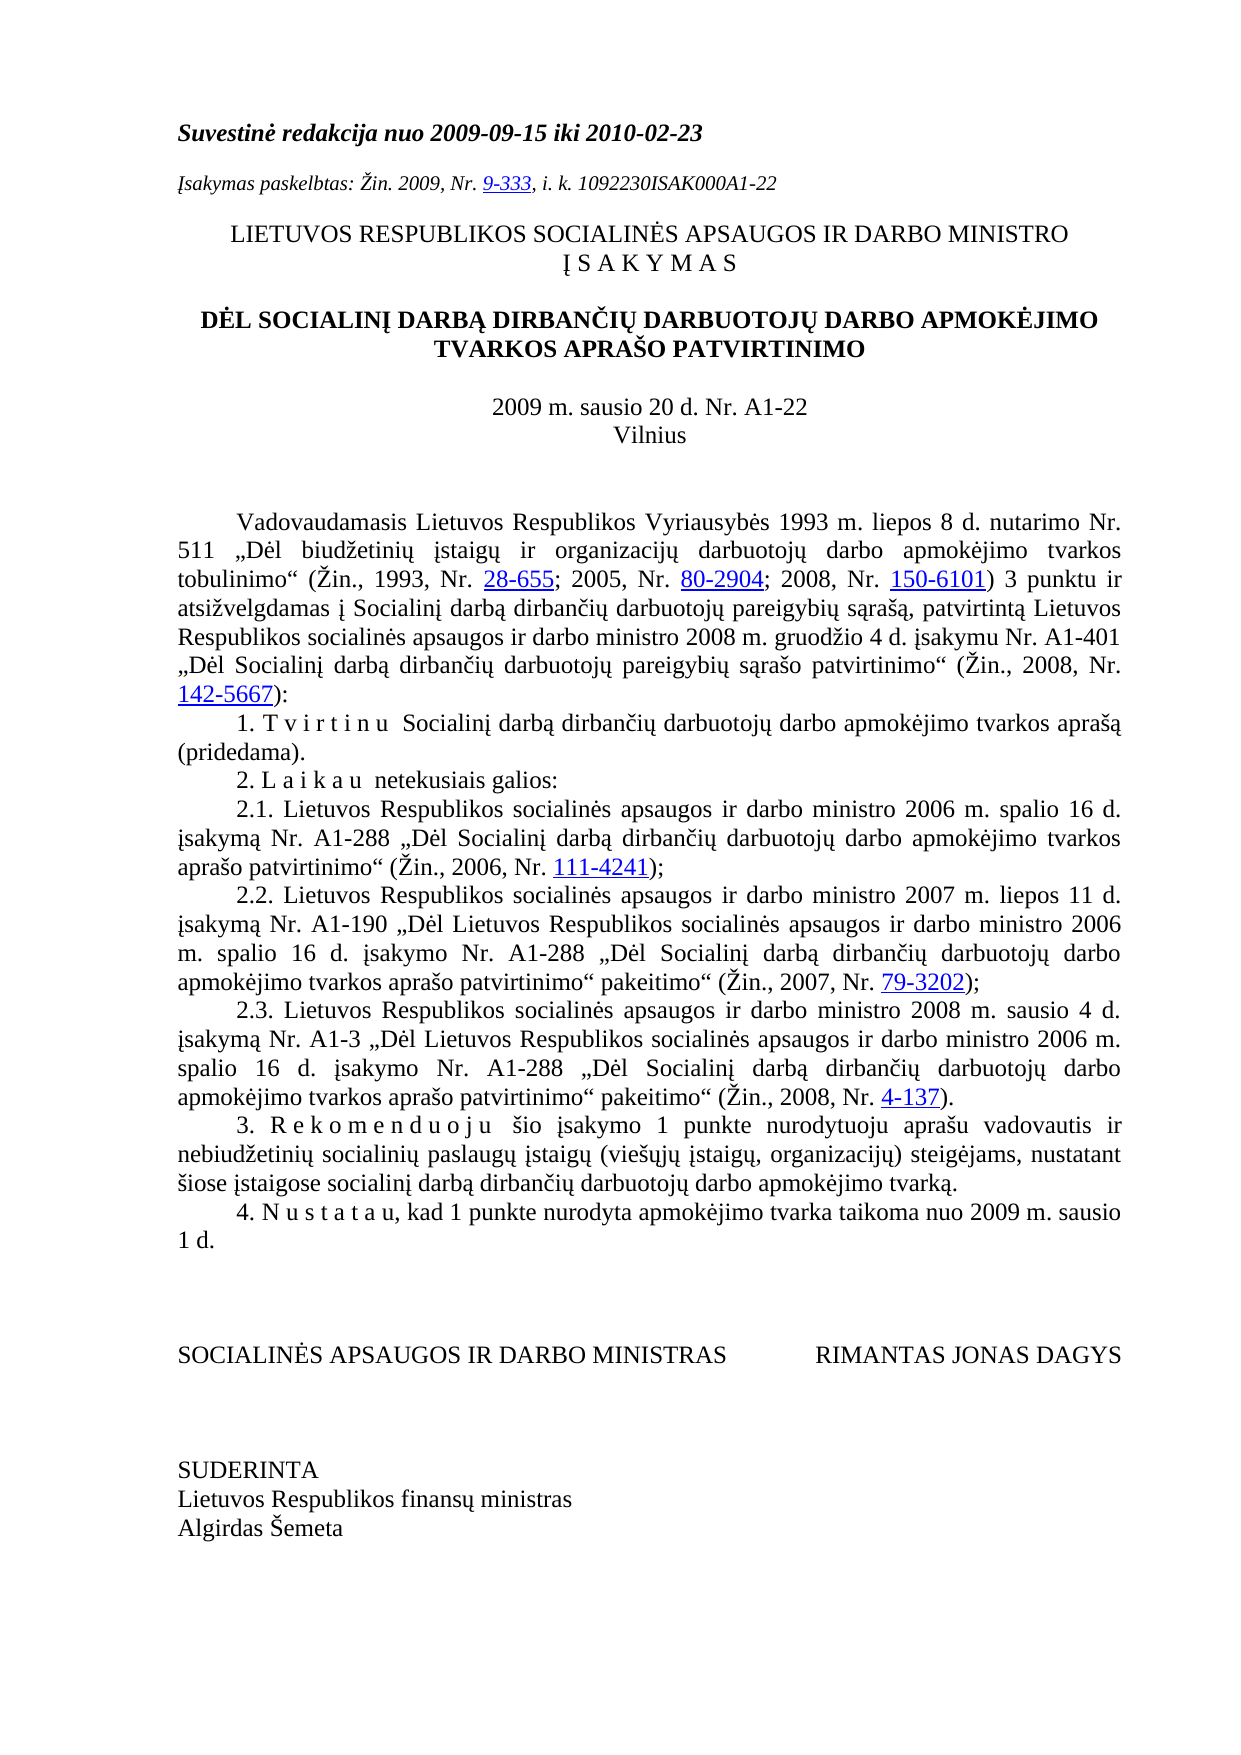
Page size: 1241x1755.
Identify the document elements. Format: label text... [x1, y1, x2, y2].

text 2.1. Lietuvos Respublikos socialinės apsaugos ir darbo ministro 2006 m. spalio 16 d. įsakymą Nr. A1-288 „Dėl Socialinį darbą dirbančių darbuotojų darbo apmokėjimo tvarkos aprašo patvirtinimo“ (Žin., 2006, Nr. 111-4241); [177, 794, 1122, 880]
text 2. Laikau netekusiais galios: [177, 765, 1122, 794]
text Algirdas Šemeta [177, 1513, 1122, 1542]
text 4. Nustatau, kad 1 punkte nurodyta apmokėjimo tvarka taikoma nuo 2009 m. sausio 1 d. [177, 1197, 1122, 1254]
text 2.3. Lietuvos Respublikos socialinės apsaugos ir darbo ministro 2008 m. sausio 4 d. įsakymą Nr. A1-3 „Dėl Lietuvos Respublikos socialinės apsaugos ir darbo ministro 2006 m. spalio 16 d. įsakymo Nr. A1-288 „Dėl Socialinį darbą dirbančių darbuotojų darbo apmokėjimo tvarkos aprašo patvirtinimo“ pakeitimo“ (Žin., 2008, Nr. 4-137). [177, 995, 1122, 1110]
text 3. Rekomenduoju šio įsakymo 1 punkte nurodytuoju aprašu vadovautis ir nebiudžetinių socialinių paslaugų įstaigų (viešųjų įstaigų, organizacijų) steigėjams, nustatant šiose įstaigose socialinį darbą dirbančių darbuotojų darbo apmokėjimo tvarką. [177, 1110, 1122, 1197]
text Vilnius [177, 420, 1122, 449]
text DĖL SOCIALINĮ DARBĄ DIRBANČIŲ DARBUOTOJŲ DARBO APMOKĖJIMO TVARKOS APRAŠO PATVIRTINIMO [177, 305, 1122, 363]
text ĮSAKYMAS [177, 248, 1122, 277]
text SOCIALINĖS APSAUGOS IR DARBO MINISTRAS RIMANTAS JONAS DAGYS [177, 1340, 1122, 1369]
text Įsakymas paskelbtas: Žin. 2009, Nr. 9-333, i. k. 1092230ISAK000A1-22 [177, 171, 1122, 195]
text SUDERINTA [177, 1455, 1122, 1484]
text 2009 m. sausio 20 d. Nr. A1-22 [177, 392, 1122, 420]
text LIETUVOS RESPUBLIKOS SOCIALINĖS APSAUGOS IR DARBO MINISTRO [177, 219, 1122, 248]
text Lietuvos Respublikos finansų ministras [177, 1484, 1122, 1513]
text Suvestinė redakcija nuo 2009-09-15 iki 2010-02-23 [177, 118, 1122, 147]
text 1. Tvirtinu Socialinį darbą dirbančių darbuotojų darbo apmokėjimo tvarkos aprašą (pridedama). [177, 708, 1122, 765]
text 2.2. Lietuvos Respublikos socialinės apsaugos ir darbo ministro 2007 m. liepos 11 d. įsakymą Nr. A1-190 „Dėl Lietuvos Respublikos socialinės apsaugos ir darbo ministro 2006 m. spalio 16 d. įsakymo Nr. A1-288 „Dėl Socialinį darbą dirbančių darbuotojų darbo apmokėjimo tvarkos aprašo patvirtinimo“ pakeitimo“ (Žin., 2007, Nr. 79-3202); [177, 880, 1122, 995]
text Vadovaudamasis Lietuvos Respublikos Vyriausybės 1993 m. liepos 8 d. nutarimo Nr. 511 „Dėl biudžetinių įstaigų ir organizacijų darbuotojų darbo apmokėjimo tvarkos tobulinimo“ (Žin., 1993, Nr. 28-655; 2005, Nr. 80-2904; 2008, Nr. 150-6101) 3 punktu ir atsižvelgdamas į Socialinį darbą dirbančių darbuotojų pareigybių sąrašą, patvirtintą Lietuvos Respublikos socialinės apsaugos ir darbo ministro 2008 m. gruodžio 4 d. įsakymu Nr. A1-401 „Dėl Socialinį darbą dirbančių darbuotojų pareigybių sąrašo patvirtinimo“ (Žin., 2008, Nr. 142-5667): [177, 507, 1122, 708]
